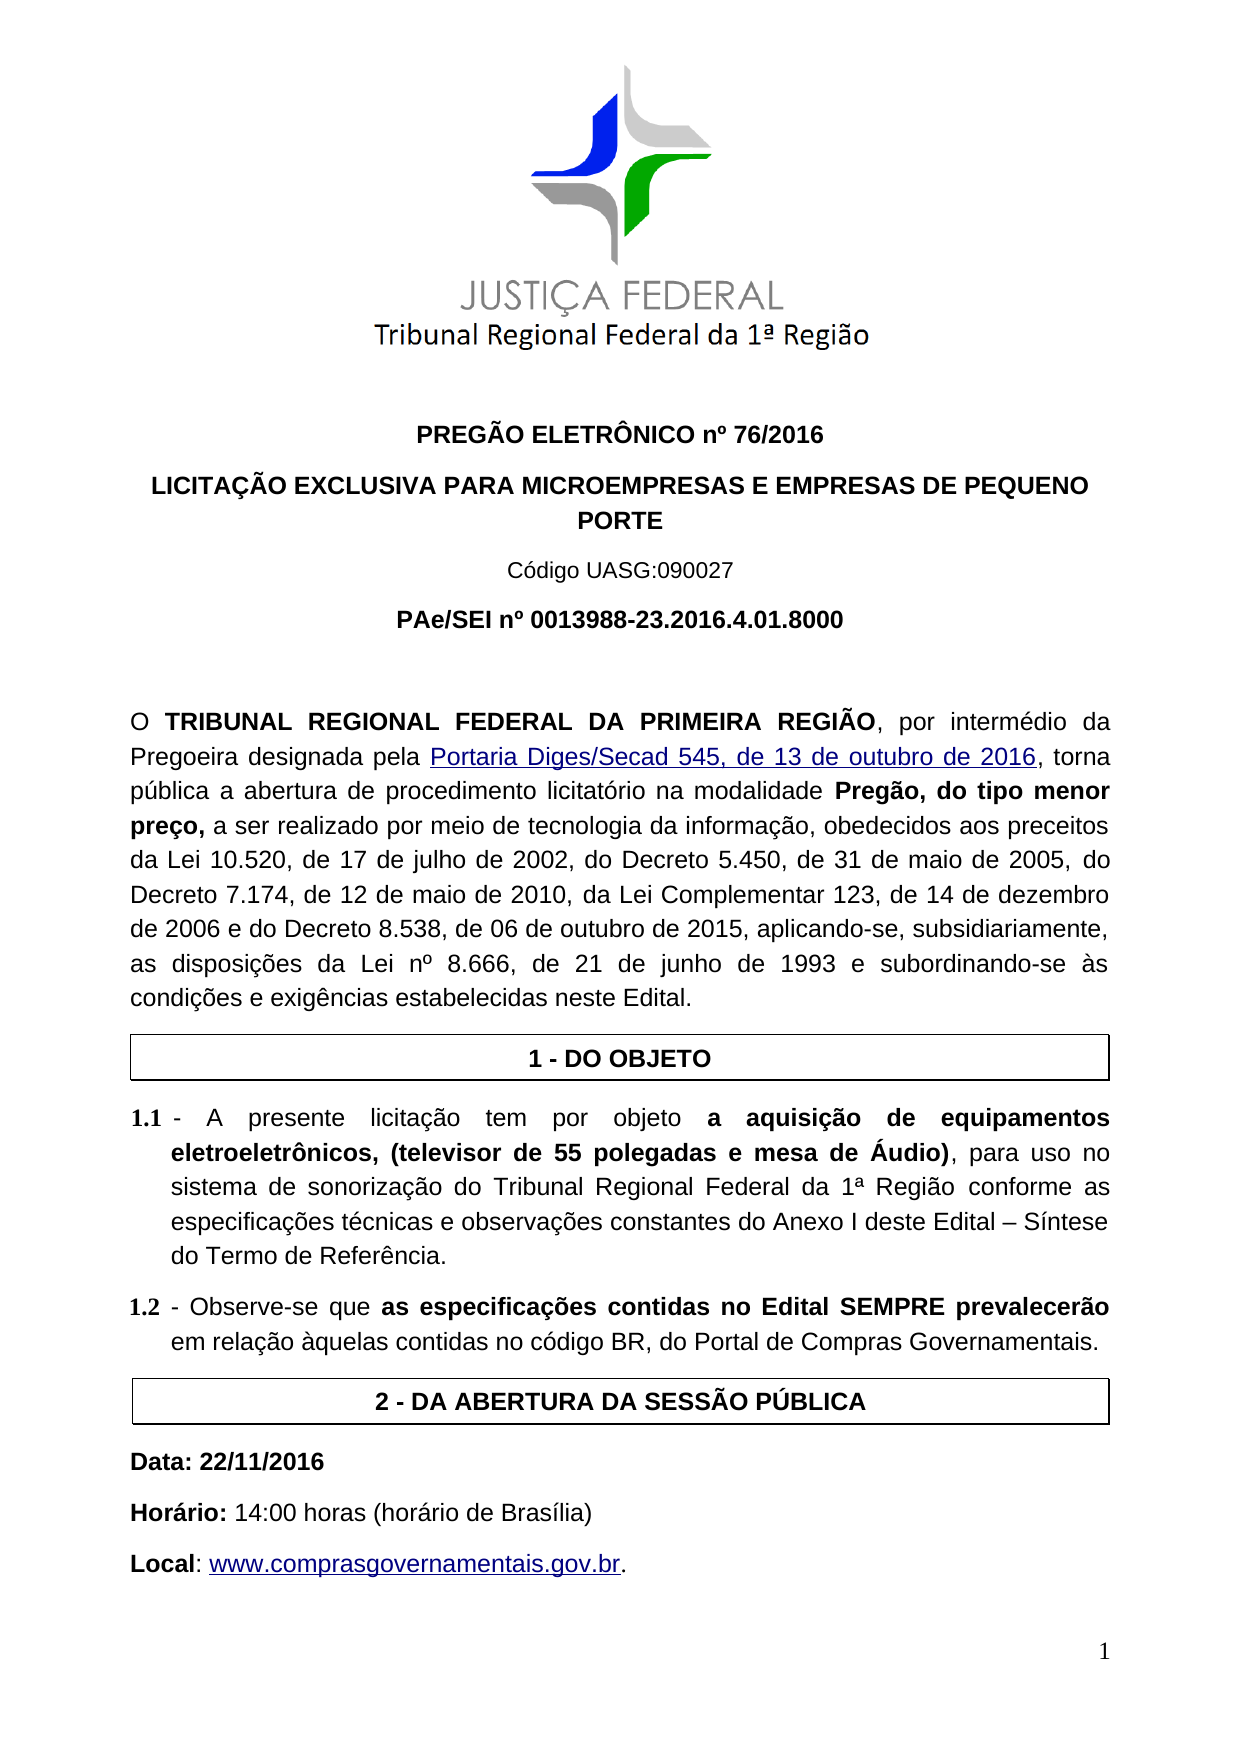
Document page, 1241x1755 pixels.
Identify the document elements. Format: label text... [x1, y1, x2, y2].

subtitle PREGÃO ELETRÔNICO nº 76/2016 [130, 420, 1110, 449]
text Data: 22/11/2016 [130, 1447, 1105, 1476]
text 1 - DO OBJETO [131, 1035, 1108, 1079]
picture [368, 59, 872, 350]
subtitle PAe/SEI nº 0013988-23.2016.4.01.8000 [130, 605, 1110, 634]
text Código UASG:090027 [130, 557, 1110, 583]
list - Observe-se que as especificações contidas no Edital SEMPRE prevalecerão em relação àquelas contidas no código BR, do Portal de Compras Governamentais. [130, 1292, 1110, 1356]
list - A presente licitação tem por objeto a aquisição de equipamentos eletroeletrônicos, (televisor de 55 polegadas e mesa de Áudio), para uso no sistema de sonorização do Tribunal Regional Federal da 1ª Região conforme as especificações técnicas e observações constantes do Anexo I deste Edital – Síntese do Termo de Referência. [130, 1103, 1110, 1270]
text O TRIBUNAL REGIONAL FEDERAL DA PRIMEIRA REGIÃO, por intermédio da Pregoeira designada pela Portaria Diges/Secad 545, de 13 de outubro de 2016, torna pública a abertura de procedimento licitatório na modalidade Pregão, do tipo menor preço, a ser realizado por meio de tecnologia da informação, obedecidos aos preceitos da Lei 10.520, de 17 de julho de 2002, do Decreto 5.450, de 31 de maio de 2005, do Decreto 7.174, de 12 de maio de 2010, da Lei Complementar 123, de 14 de dezembro de 2006 e do Decreto 8.538, de 06 de outubro de 2015, aplicando-se, subsidiariamente, as disposições da Lei nº 8.666, de 21 de junho de 1993 e subordinando-se às condições e exigências estabelecidas neste Edital. [130, 707, 1110, 1012]
text Local: www.comprasgovernamentais.gov.br. [130, 1549, 1105, 1578]
text 2 - DA ABERTURA DA SESSÃO PÚBLICA [133, 1379, 1108, 1423]
text Horário: 14:00 horas (horário de Brasília) [130, 1498, 1105, 1527]
subtitle LICITAÇÃO EXCLUSIVA PARA MICROEMPRESAS E EMPRESAS DE PEQUENO PORTE [130, 471, 1110, 534]
